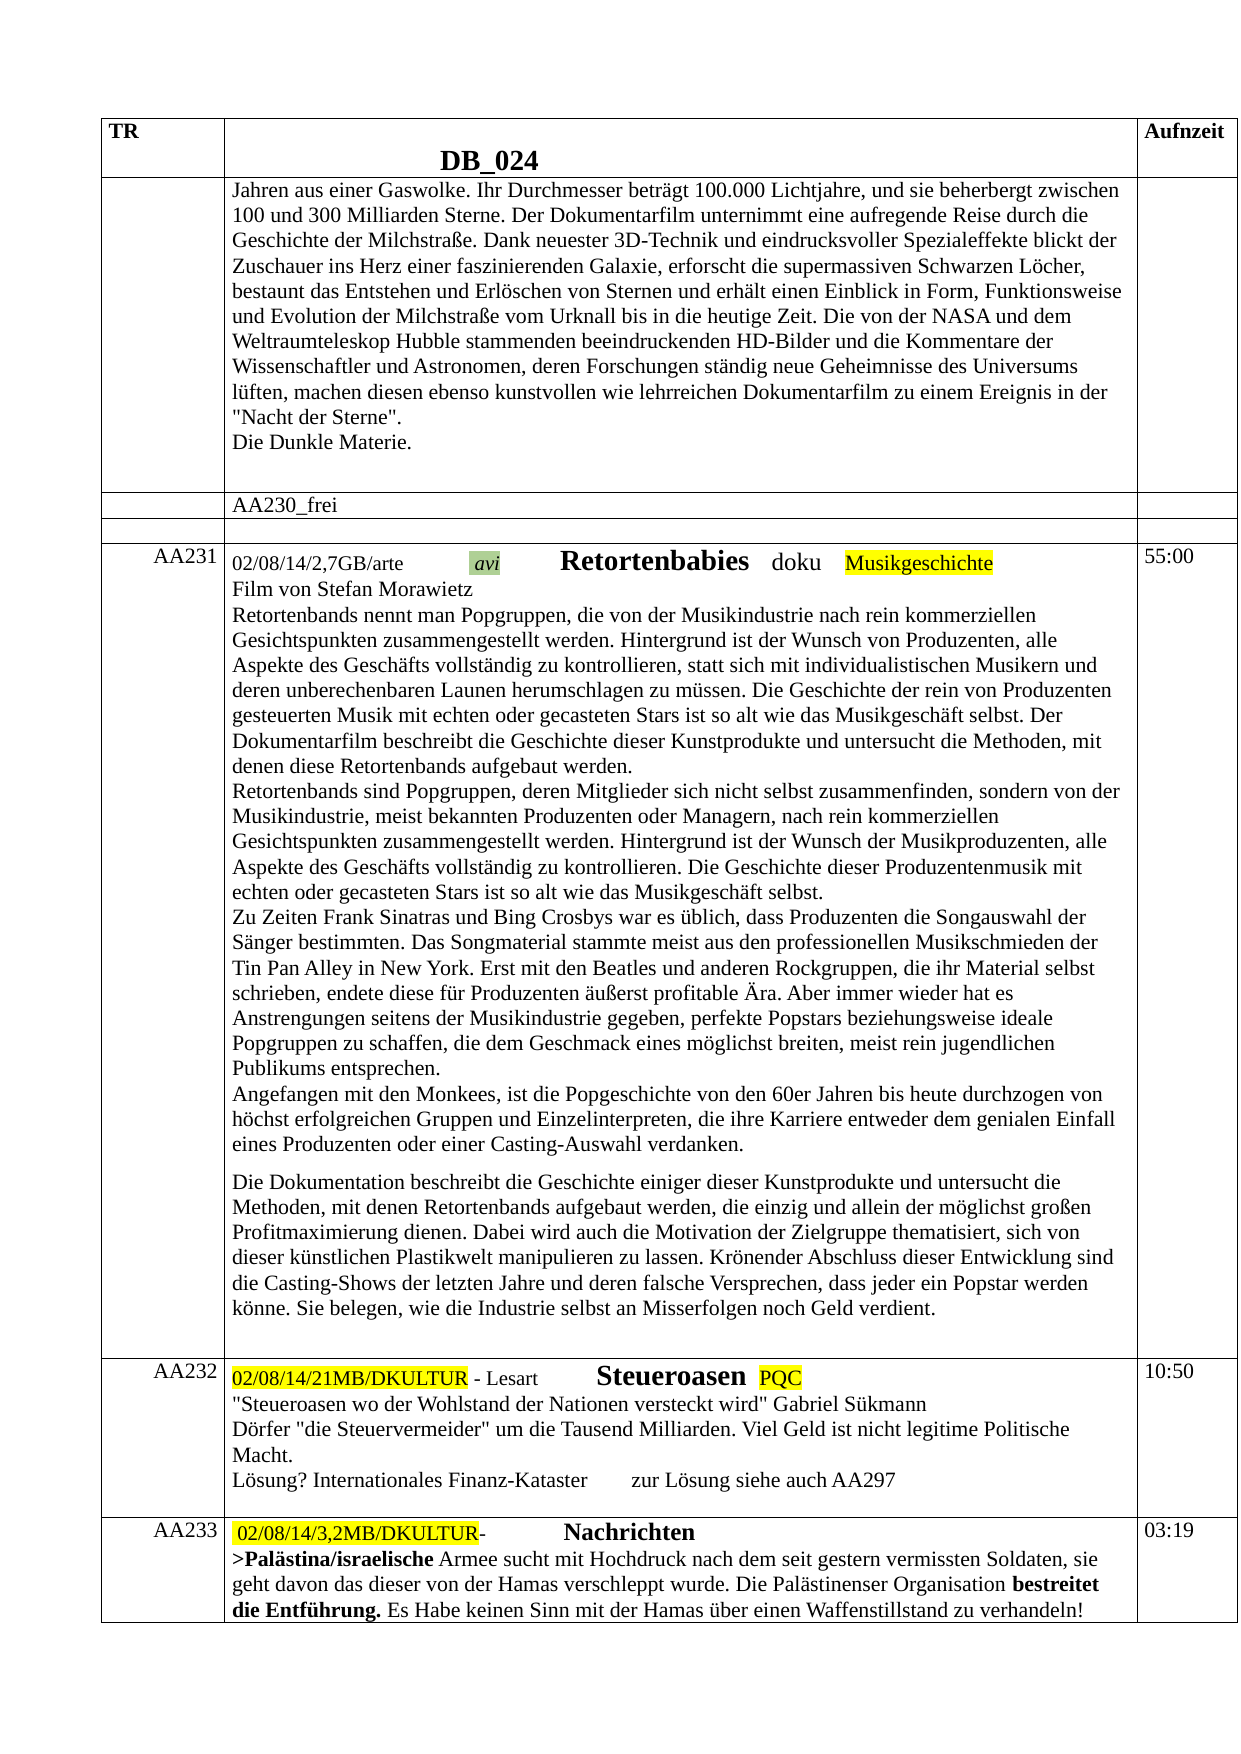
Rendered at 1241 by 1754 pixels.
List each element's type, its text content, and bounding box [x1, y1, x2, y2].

table_header DB_024 [225, 119, 1137, 177]
table_cell [225, 519, 1137, 543]
table_cell 02/08/14/2,7GB/arte avi Retortenbabies doku Musikgeschichte Film von Stefan Morawietz Retortenbands nennt man Popgruppen, die von der Musikindustrie nach rein kommerziellen Gesichtspunkten zusammengestellt werden. Hintergrund ist der Wunsch von Produzenten, alle Aspekte des Geschäfts vollständig zu kontrollieren, statt sich mit individualistischen Musikern und deren unberechenbaren Launen herumschlagen zu müssen. Die Geschichte der rein von Produzenten gesteuerten Musik mit echten oder gecasteten Stars ist so alt wie das Musikgeschäft selbst. Der Dokumentarfilm beschreibt die Geschichte dieser Kunstprodukte und untersucht die Methoden, mit denen diese Retortenbands aufgebaut werden. Retortenbands sind Popgruppen, deren Mitglieder sich nicht selbst zusammenfinden, sondern von der Musikindustrie, meist bekannten Produzenten oder Managern, nach rein kommerziellen Gesichtspunkten zusammengestellt werden. Hintergrund ist der Wunsch der Musikproduzenten, alle Aspekte des Geschäfts vollständig zu kontrollieren. Die Geschichte dieser Produzentenmusik mit echten oder gecasteten Stars ist so alt wie das Musikgeschäft selbst. Zu Zeiten Frank Sinatras und Bing Crosbys war es üblich, dass Produzenten die Songauswahl der Sänger bestimmten. Das Songmaterial stammte meist aus den professionellen Musikschmieden der Tin Pan Alley in New York. Erst mit den Beatles und anderen Rockgruppen, die ihr Material selbst schrieben, endete diese für Produzenten äußerst profitable Ära. Aber immer wieder hat es Anstrengungen seitens der Musikindustrie gegeben, perfekte Popstars beziehungsweise ideale Popgruppen zu schaffen, die dem Geschmack eines möglichst breiten, meist rein jugendlichen Publikums entsprechen. Angefangen mit den Monkees, ist die Popgeschichte von den 60er Jahren bis heute durchzogen von höchst erfolgreichen Gruppen und Einzelinterpreten, die ihre Karriere entweder dem genialen Einfall eines Produzenten oder einer Casting-Auswahl verdanken. Die Dokumentation beschreibt die Geschichte einiger dieser Kunstprodukte und untersucht die Methoden, mit denen Retortenbands aufgebaut werden, die einzig und allein der möglichst großen Profitmaximierung dienen. Dabei wird auch die Motivation der Zielgruppe thematisiert, sich von dieser künstlichen Plastikwelt manipulieren zu lassen. Krönender Abschluss dieser Entwicklung sind die Casting-Shows der letzten Jahre und deren falsche Versprechen, dass jeder ein Popstar werden könne. Sie belegen, wie die Industrie selbst an Misserfolgen noch Geld verdient. [225, 544, 1137, 1358]
table_cell 10:50 [1138, 1359, 1237, 1517]
table_cell 03:19 [1138, 1518, 1237, 1622]
table_cell AA233 [102, 1518, 224, 1622]
table_cell Jahren aus einer Gaswolke. Ihr Durchmesser beträgt 100.000 Lichtjahre, und sie beherbergt zwischen 100 und 300 Milliarden Sterne. Der Dokumentarfilm unternimmt eine aufregende Reise durch die Geschichte der Milchstraße. Dank neuester 3D-Technik und eindrucksvoller Spezialeffekte blickt der Zuschauer ins Herz einer faszinierenden Galaxie, erforscht die supermassiven Schwarzen Löcher, bestaunt das Entstehen und Erlöschen von Sternen und erhält einen Einblick in Form, Funktionsweise und Evolution der Milchstraße vom Urknall bis in die heutige Zeit. Die von der NASA und dem Weltraumteleskop Hubble stammenden beeindruckenden HD-Bilder und die Kommentare der Wissenschaftler und Astronomen, deren Forschungen ständig neue Geheimnisse des Universums lüften, machen diesen ebenso kunstvollen wie lehrreichen Dokumentarfilm zu einem Ereignis in der "Nacht der Sterne". Die Dunkle Materie. [225, 178, 1137, 492]
table_cell AA230_frei [225, 493, 1137, 517]
table_cell 02/08/14/21MB/DKULTUR - Lesart Steueroasen PQC "Steueroasen wo der Wohlstand der Nationen versteckt wird" Gabriel Sükmann Dörfer "die Steuervermeider" um die Tausend Milliarden. Viel Geld ist nicht legitime Politische Macht. Lösung? Internationales Finanz-Kataster zur Lösung siehe auch AA297 [225, 1359, 1137, 1517]
table_cell [1138, 519, 1237, 543]
table_header Aufnzeit [1138, 119, 1237, 177]
table_cell [1138, 178, 1237, 492]
table_cell [102, 178, 224, 492]
table_cell [102, 493, 224, 517]
table_cell 55:00 [1138, 544, 1237, 1358]
table_header TR [102, 119, 224, 177]
table_cell [1138, 493, 1237, 517]
table_cell 02/08/14/3,2MB/DKULTUR- Nachrichten >Palästina/israelische Armee sucht mit Hochdruck nach dem seit gestern vermissten Soldaten, sie geht davon das dieser von der Hamas verschleppt wurde. Die Palästinenser Organisation bestreitet die Entführung. Es Habe keinen Sinn mit der Hamas über einen Waffenstillstand zu verhandeln! [225, 1518, 1137, 1622]
table_cell AA232 [102, 1359, 224, 1517]
table_cell AA231 [102, 544, 224, 1358]
table_cell [102, 519, 224, 543]
